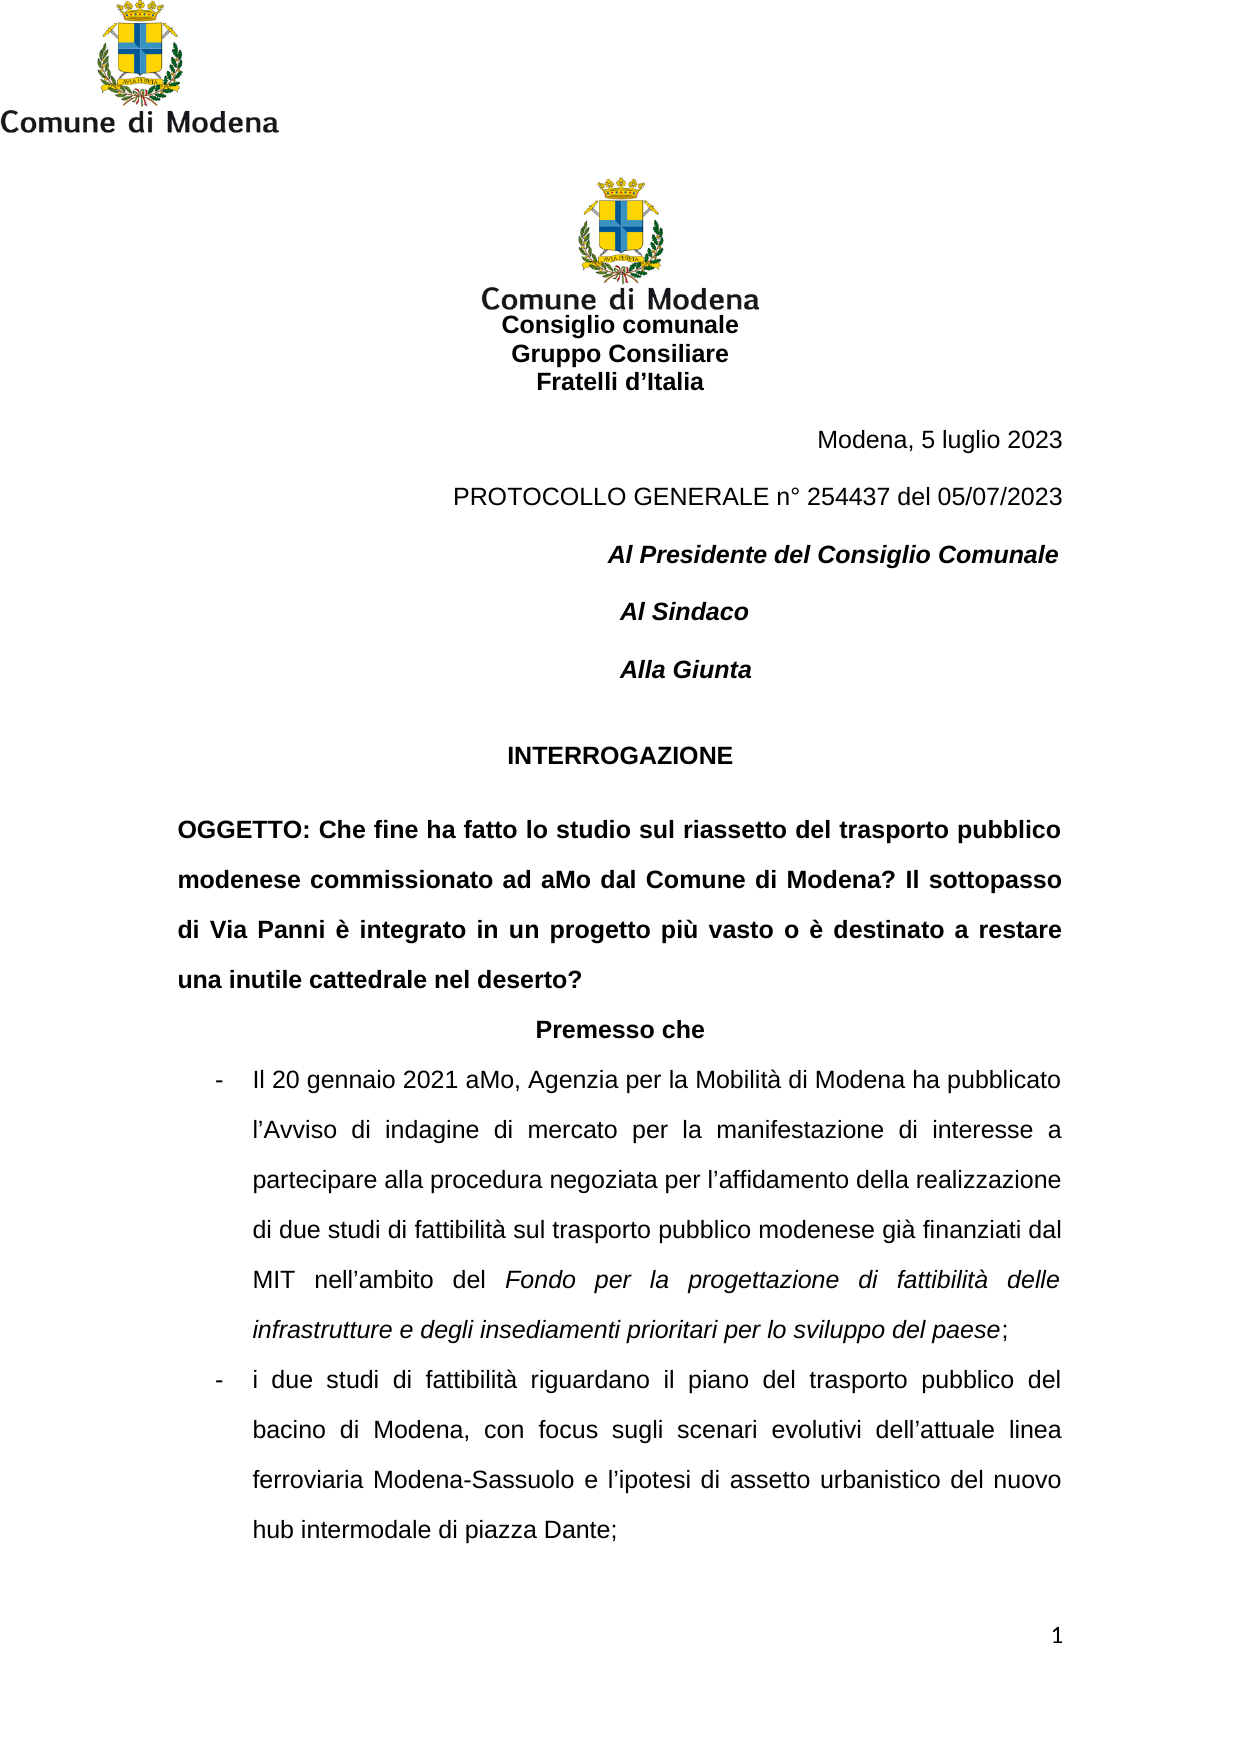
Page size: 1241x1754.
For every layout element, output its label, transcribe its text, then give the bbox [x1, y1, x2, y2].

text Fratelli d’Italia [177, 367, 1063, 396]
text Premesso che [177, 999, 1063, 1049]
list Il 20 gennaio 2021 aMo, Agenzia per la Mobilità di Modena ha pubblicato l’Avviso di indagine di mercato per la manifestazione di interesse a partecipare alla procedura negoziata per l’affidamento della realizzazione di due studi di fattibilità sul trasporto pubblico modenese già finanziati dal MIT nell’ambito del Fondo per la progettazione di fattibilità delle infrastrutture e degli insediamenti prioritari per lo sviluppo del paese; [215, 1049, 1063, 1349]
text Alla Giunta [546, 655, 1063, 684]
text Al Presidente del Consiglio Comunale [325, 540, 1063, 569]
picture [481, 177, 760, 310]
text OGGETTO: Che fine ha fatto lo studio sul riassetto del trasporto pubblico modenese commissionato ad aMo dal Comune di Modena? Il sottopasso di Via Panni è integrato in un progetto più vasto o è destinato a restare una inutile cattedrale nel deserto? [177, 799, 1063, 999]
picture [0, 0, 279, 133]
text Modena, 5 luglio 2023 [177, 425, 1063, 454]
list i due studi di fattibilità riguardano il piano del trasporto pubblico del bacino di Modena, con focus sugli scenari evolutivi dell’attuale linea ferroviaria Modena-Sassuolo e l’ipotesi di assetto urbanistico del nuovo hub intermodale di piazza Dante; [215, 1349, 1063, 1549]
text Consiglio comunale [177, 310, 1063, 339]
text INTERROGAZIONE [177, 741, 1063, 770]
text Al Sindaco [546, 597, 1063, 626]
text PROTOCOLLO GENERALE n° 254437 del 05/07/2023 [177, 482, 1063, 511]
text Gruppo Consiliare [177, 339, 1063, 367]
